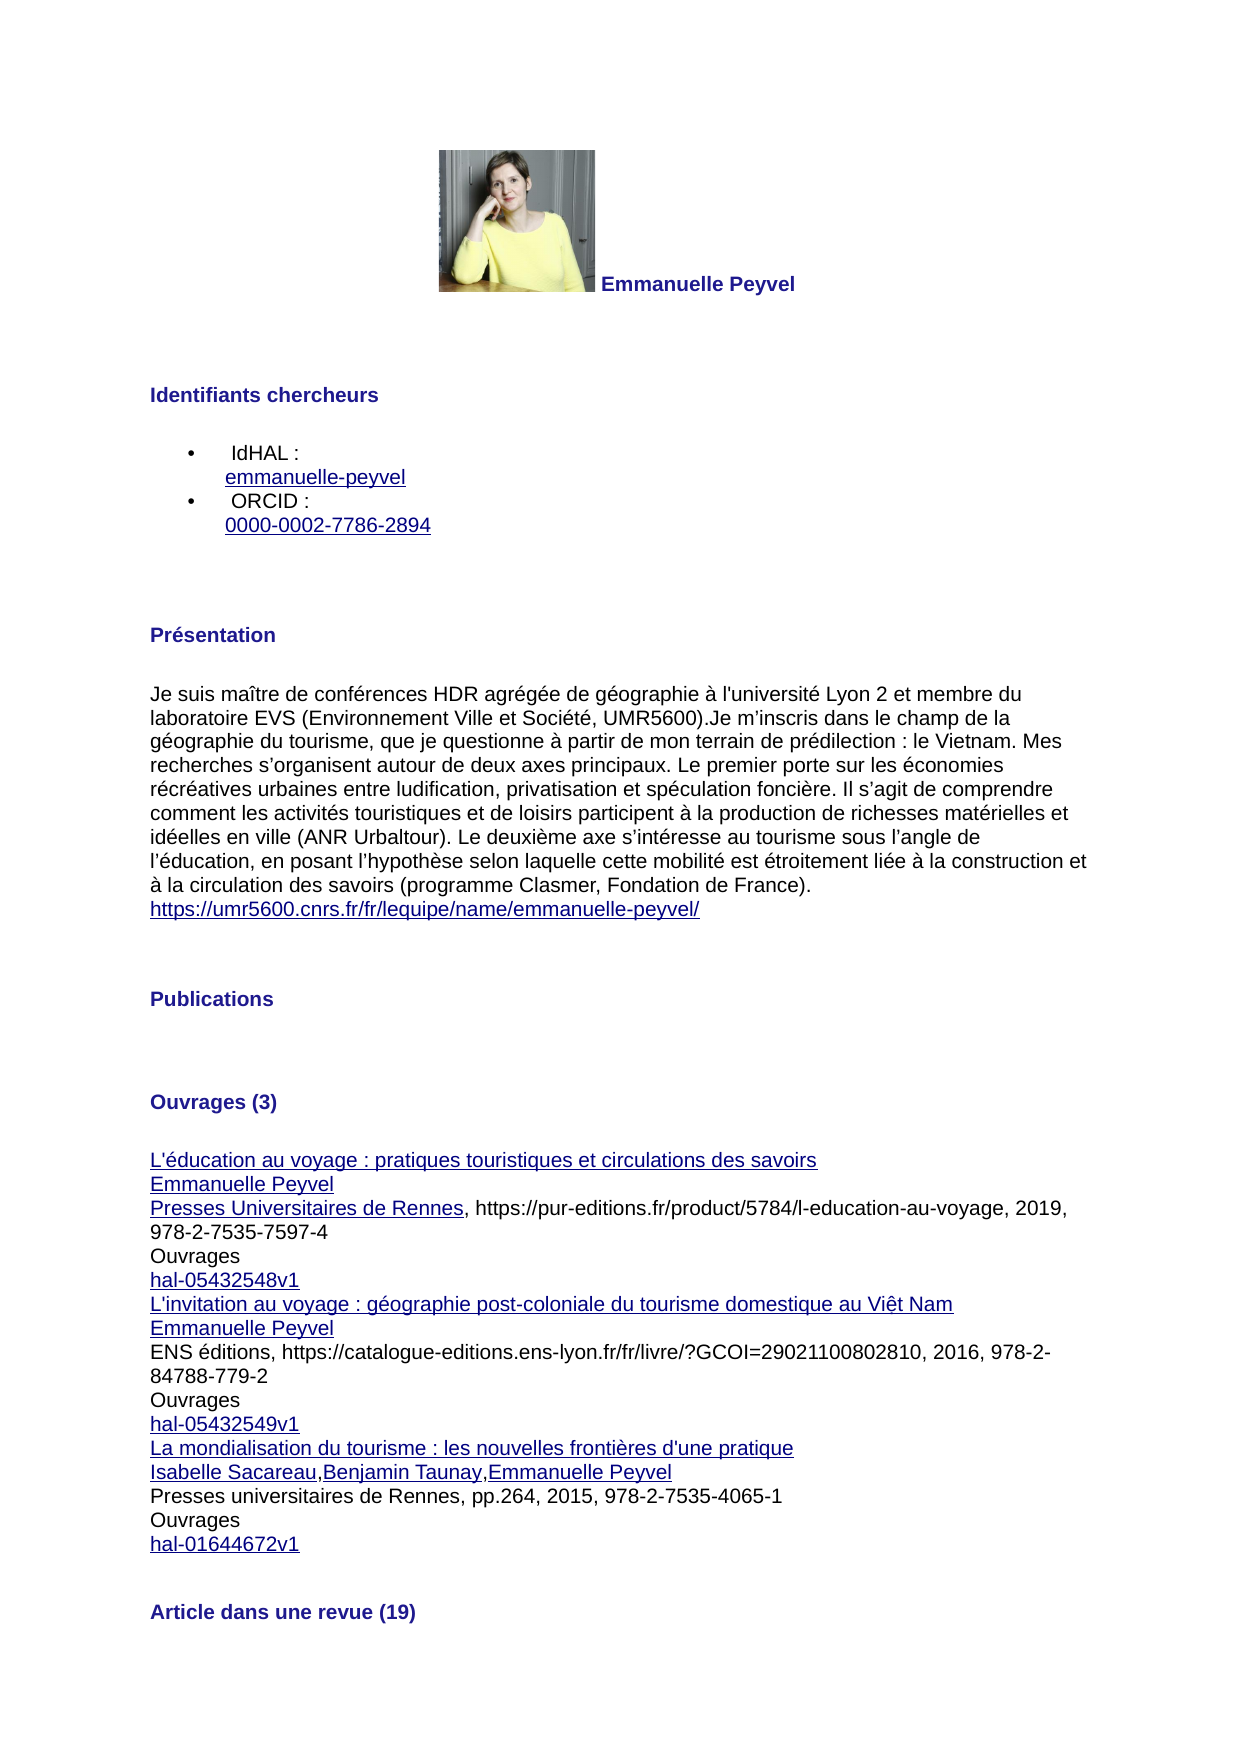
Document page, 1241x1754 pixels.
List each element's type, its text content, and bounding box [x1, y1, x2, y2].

text Je suis maître de conférences HDR agrégée de géographie à l'université Lyon 2 et membre du laboratoire EVS (Environnement Ville et Société, UMR5600).Je m’inscris dans le champ de la géographie du tourisme, que je questionne à partir de mon terrain de prédilection : le Vietnam. Mes recherches s’organisent autour de deux axes principaux. Le premier porte sur les économies récréatives urbaines entre ludification, privatisation et spéculation foncière. Il s’agit de comprendre comment les activités touristiques et de loisirs participent à la production de richesses matérielles et idéelles en ville (ANR Urbaltour). Le deuxième axe s’intéresse au tourisme sous l’angle de l’éducation, en posant l’hypothèse selon laquelle cette mobilité est étroitement liée à la construction et à la circulation des savoirs (programme Clasmer, Fondation de France). [150, 681, 1090, 897]
picture [438, 150, 596, 292]
list 0000-0002-7786-2894 [187, 513, 1090, 537]
list ORCID : [187, 489, 1090, 513]
table_header L'éducation au voyage : pratiques touristiques et circulations des savoirs Emmanuelle Peyvel Presses Universitaires de Rennes, https://pur-editions.fr/product/5784/l-education-au-voyage, 2019, 978-2-7535-7597-4 Ouvrages hal-05432548v1 [150, 1148, 1090, 1292]
list emmanuelle-peyvel [187, 465, 1090, 489]
text https://umr5600.cnrs.fr/fr/lequipe/name/emmanuelle-peyvel/ [150, 897, 1090, 921]
table_cell La mondialisation du tourisme : les nouvelles frontières d'une pratique Isabelle Sacareau,Benjamin Taunay,Emmanuelle Peyvel Presses universitaires de Rennes, pp.264, 2015, 978-2-7535-4065-1 Ouvrages hal-01644672v1 [150, 1436, 1090, 1555]
subtitle Ouvrages (3) [150, 1090, 1090, 1114]
subtitle Publications [150, 987, 1090, 1011]
subtitle Présentation [150, 623, 1090, 647]
subtitle Identifiants chercheurs [150, 382, 1090, 406]
subtitle Emmanuelle Peyvel [150, 150, 1090, 296]
table_cell L'invitation au voyage : géographie post-coloniale du tourisme domestique au Việt Nam Emmanuelle Peyvel ENS éditions, https://catalogue-editions.ens-lyon.fr/fr/livre/?GCOI=29021100802810, 2016, 978-2-84788-779-2 Ouvrages hal-05432549v1 [150, 1292, 1090, 1436]
list IdHAL : [187, 441, 1090, 465]
subtitle Article dans une revue (19) [150, 1600, 1090, 1624]
